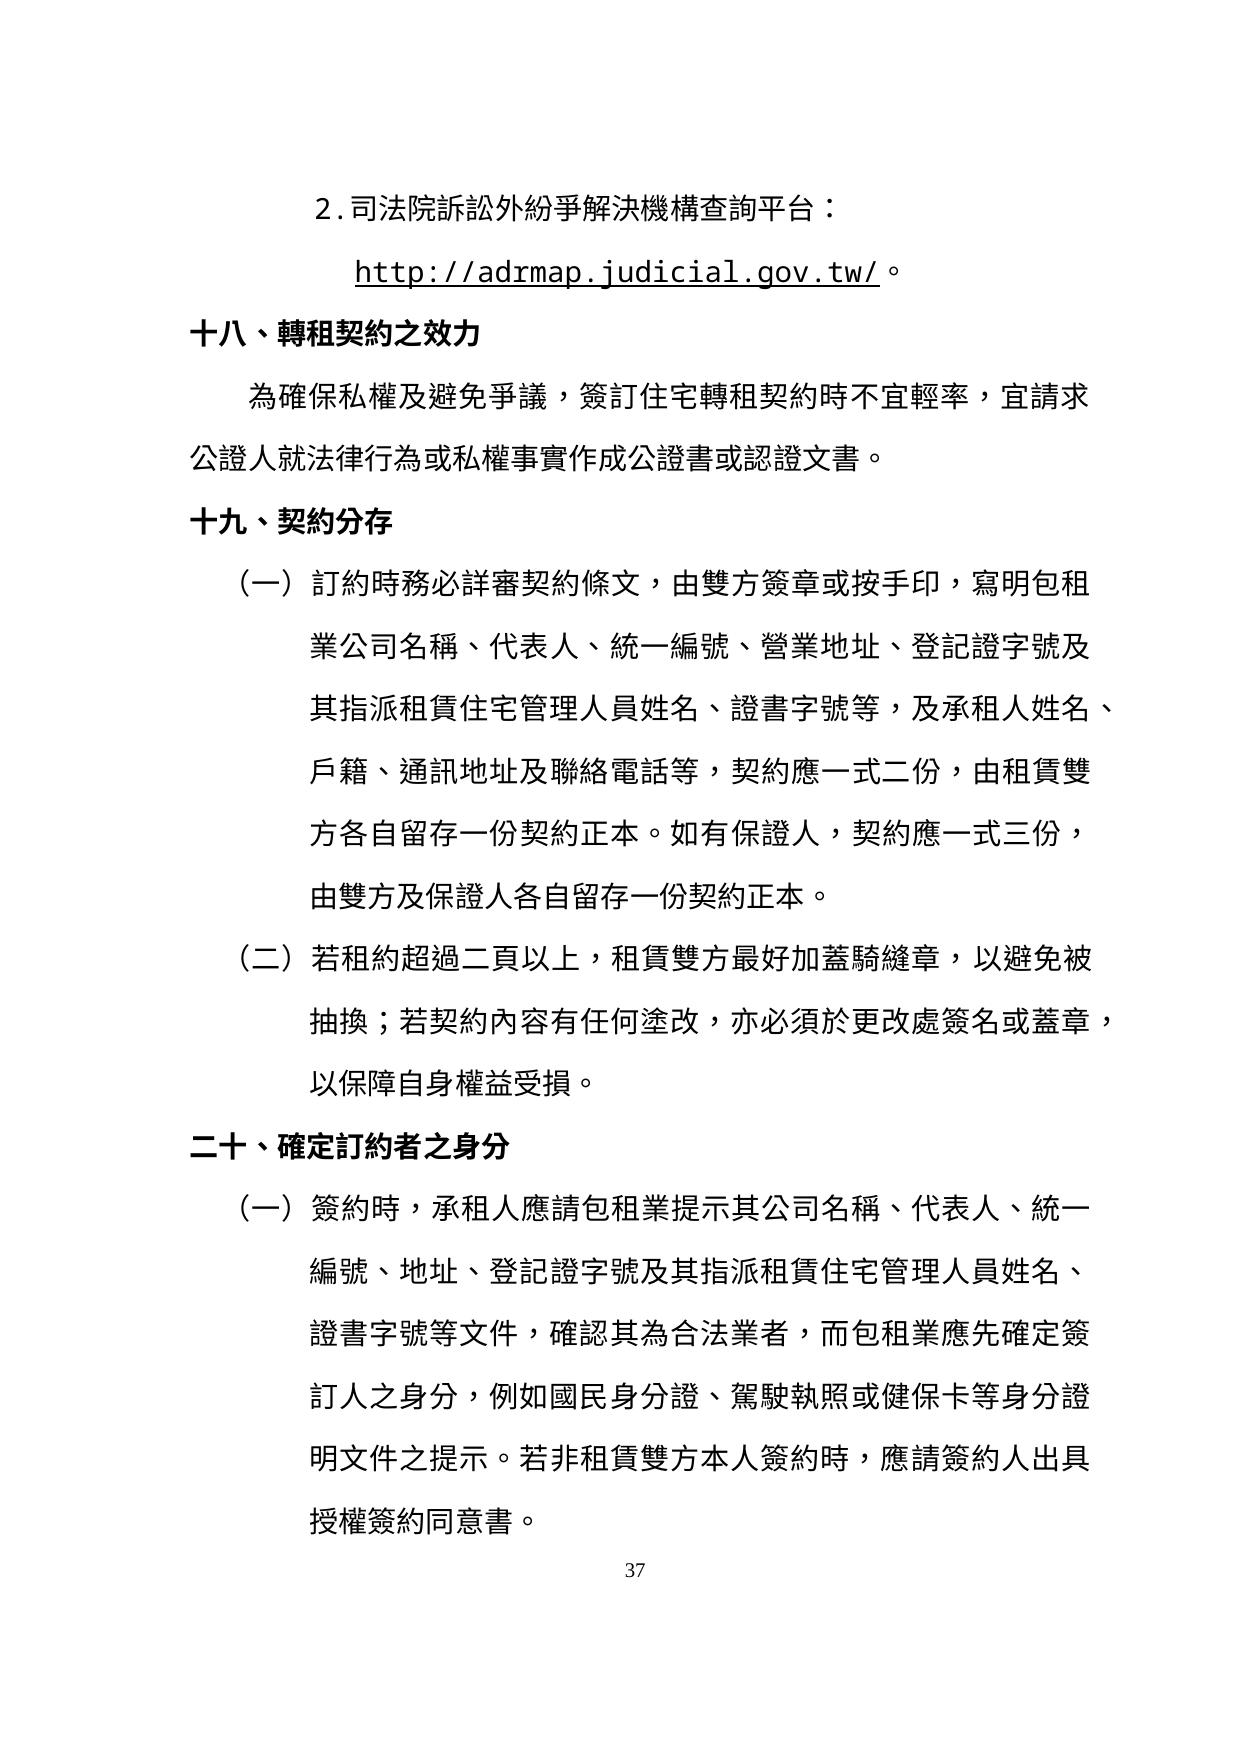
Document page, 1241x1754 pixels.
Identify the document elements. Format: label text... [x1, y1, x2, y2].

text 十八、轉租契約之效力 [189, 290, 1092, 353]
text （一）簽約時，承租人應請包租業提示其公司名稱、代表人、統一編號、地址、登記證字號及其指派租賃住宅管理人員姓名、證書字號等文件，確認其為合法業者，而包租業應先確定簽訂人之身分，例如國民身分證、駕駛執照或健保卡等身分證明文件之提示。若非租賃雙方本人簽約時，應請簽約人出具授權簽約同意書。 [221, 1165, 1092, 1540]
text （一）訂約時務必詳審契約條文，由雙方簽章或按手印，寫明包租業公司名稱、代表人、統一編號、營業地址、登記證字號及其指派租賃住宅管理人員姓名、證書字號等，及承租人姓名、戶籍、通訊地址及聯絡電話等，契約應一式二份，由租賃雙方各自留存一份契約正本。如有保證人，契約應一式三份，由雙方及保證人各自留存一份契約正本。 [221, 540, 1092, 915]
text 2.司法院訴訟外紛爭解決機構查詢平台： [314, 165, 1075, 228]
text 二十、確定訂約者之身分 [189, 1103, 1092, 1165]
text 為確保私權及避免爭議，簽訂住宅轉租契約時不宜輕率，宜請求公證人就法律行為或私權事實作成公證書或認證文書。 [189, 353, 1092, 478]
text http://adrmap.judicial.gov.tw/。 [354, 228, 1075, 290]
text 十九、契約分存 [189, 478, 1092, 540]
text （二）若租約超過二頁以上，租賃雙方最好加蓋騎縫章，以避免被抽換；若契約內容有任何塗改，亦必須於更改處簽名或蓋章，以保障自身權益受損。 [221, 915, 1092, 1103]
